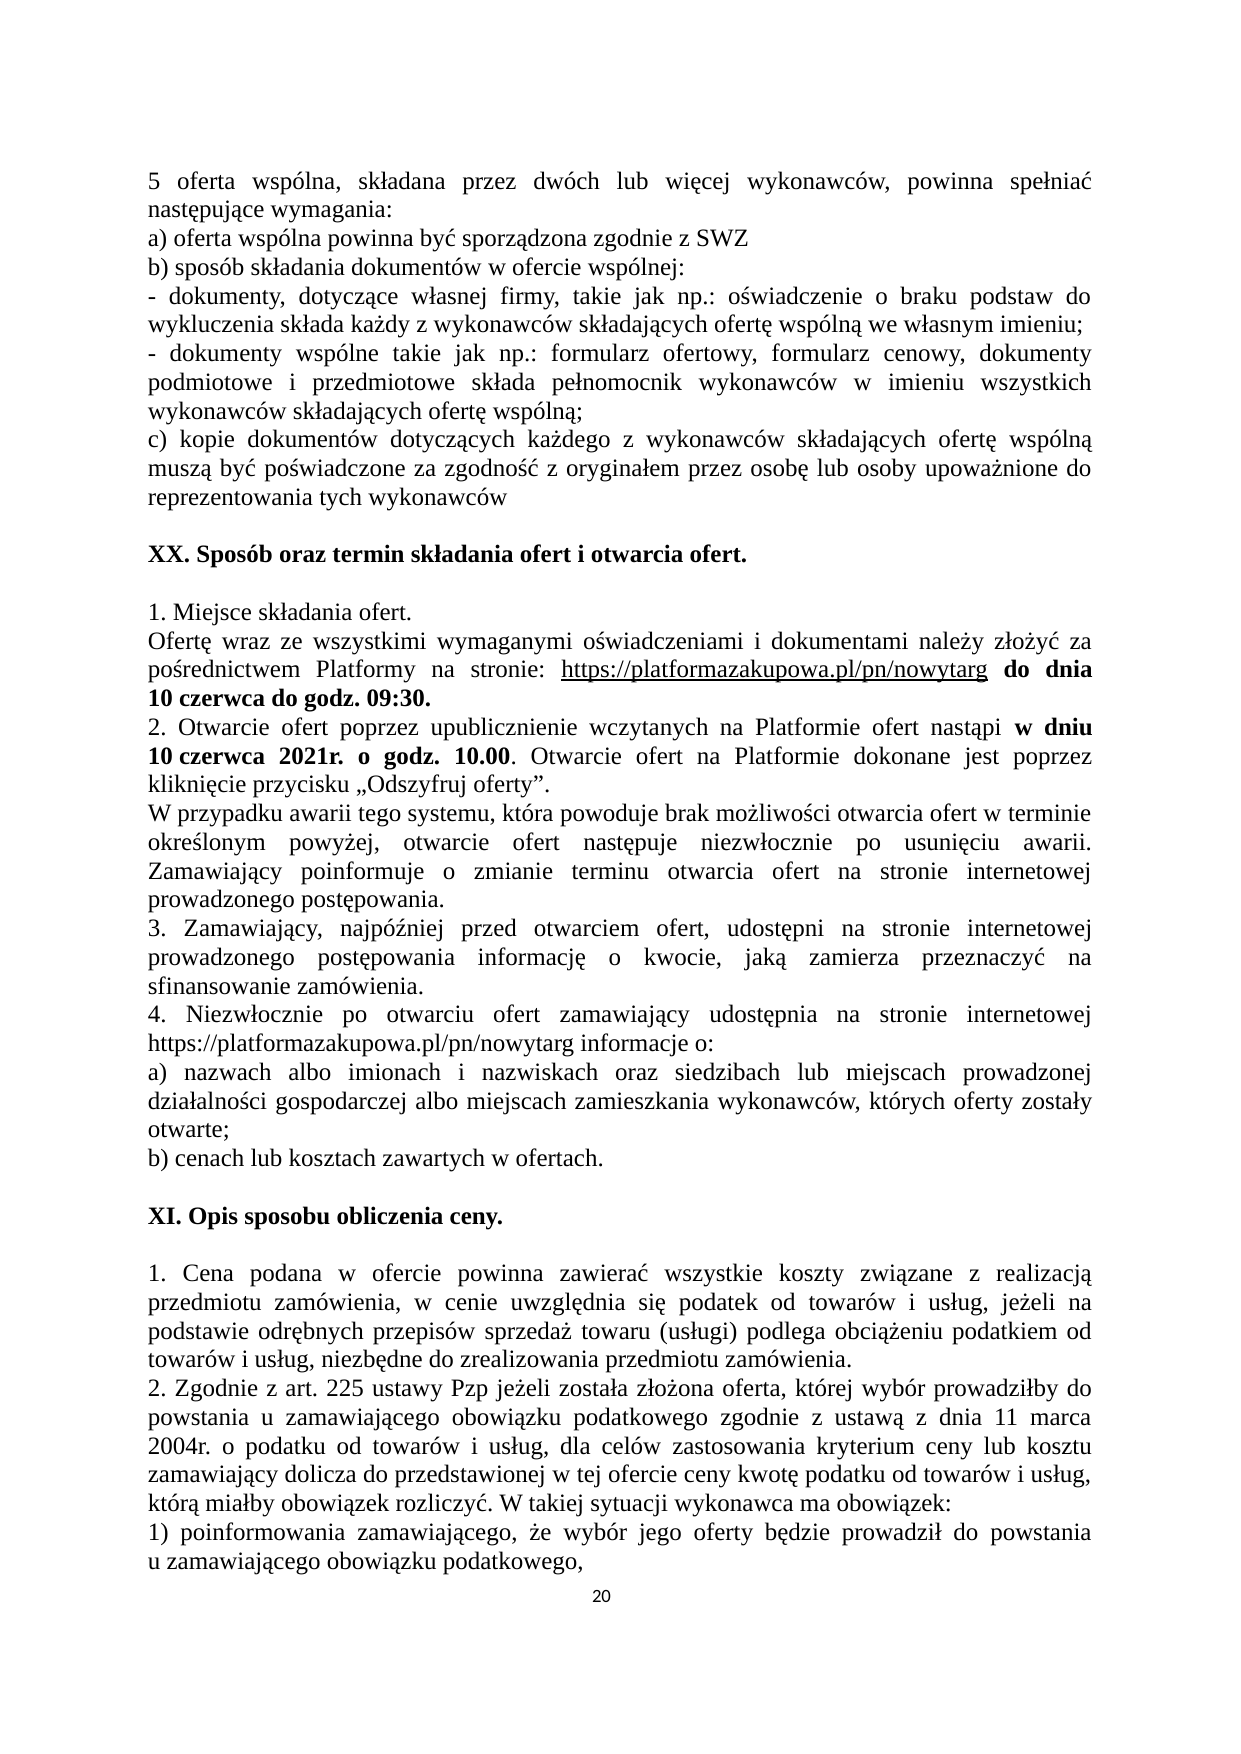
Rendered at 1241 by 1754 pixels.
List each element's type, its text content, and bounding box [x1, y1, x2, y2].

text b) cenach lub kosztach zawartych w ofertach. [148, 1143, 1093, 1172]
text 1. Miejsce składania ofert. [148, 597, 1093, 626]
text 3. Zamawiający, najpóźniej przed otwarciem ofert, udostępni na stronie internetowej prowadzonego postępowania informację o kwocie, jaką zamierza przeznaczyć na sfinansowanie zamówienia. [148, 913, 1093, 999]
text a) nazwach albo imionach i nazwiskach oraz siedzibach lub miejscach prowadzonej działalności gospodarczej albo miejscach zamieszkania wykonawców, których oferty zostały otwarte; [148, 1057, 1093, 1143]
text W przypadku awarii tego systemu, która powoduje brak możliwości otwarcia ofert w terminie określonym powyżej, otwarcie ofert następuje niezwłocznie po usunięciu awarii. Zamawiający poinformuje o zmianie terminu otwarcia ofert na stronie internetowej prowadzonego postępowania. [148, 798, 1093, 913]
text 4. Niezwłocznie po otwarciu ofert zamawiający udostępnia na stronie internetowej https://platformazakupowa.pl/pn/nowytarg informacje o: [148, 999, 1093, 1057]
text - dokumenty, dotyczące własnej firmy, takie jak np.: oświadczenie o braku podstaw do wykluczenia składa każdy z wykonawców składających ofertę wspólną we własnym imieniu; [148, 281, 1093, 338]
text b) sposób składania dokumentów w ofercie wspólnej: [148, 252, 1093, 281]
text 1) poinformowania zamawiającego, że wybór jego oferty będzie prowadził do powstania u zamawiającego obowiązku podatkowego, [148, 1517, 1093, 1574]
text 2. Otwarcie ofert poprzez upublicznienie wczytanych na Platformie ofert nastąpi w dniu 10 czerwca 2021r. o godz. 10.00. Otwarcie ofert na Platformie dokonane jest poprzez kliknięcie przycisku „Odszyfruj oferty”. [148, 712, 1093, 798]
text 1. Cena podana w ofercie powinna zawierać wszystkie koszty związane z realizacją przedmiotu zamówienia, w cenie uwzględnia się podatek od towarów i usług, jeżeli na podstawie odrębnych przepisów sprzedaż towaru (usługi) podlega obciążeniu podatkiem od towarów i usług, niezbędne do zrealizowania przedmiotu zamówienia. [148, 1258, 1093, 1373]
text c) kopie dokumentów dotyczących każdego z wykonawców składających ofertę wspólną muszą być poświadczone za zgodność z oryginałem przez osobę lub osoby upoważnione do reprezentowania tych wykonawców [148, 424, 1093, 511]
text 5 oferta wspólna, składana przez dwóch lub więcej wykonawców, powinna spełniać następujące wymagania: [148, 166, 1093, 223]
text XI. Opis sposobu obliczenia ceny. [148, 1201, 1093, 1229]
text 2. Zgodnie z art. 225 ustawy Pzp jeżeli została złożona oferta, której wybór prowadziłby do powstania u zamawiającego obowiązku podatkowego zgodnie z ustawą z dnia 11 marca 2004r. o podatku od towarów i usług, dla celów zastosowania kryterium ceny lub kosztu zamawiający dolicza do przedstawionej w tej ofercie ceny kwotę podatku od towarów i usług, którą miałby obowiązek rozliczyć. W takiej sytuacji wykonawca ma obowiązek: [148, 1373, 1093, 1517]
text Ofertę wraz ze wszystkimi wymaganymi oświadczeniami i dokumentami należy złożyć za pośrednictwem Platformy na stronie: https://platformazakupowa.pl/pn/nowytarg do dnia 10 czerwca do godz. 09:30. [148, 626, 1093, 712]
text - dokumenty wspólne takie jak np.: formularz ofertowy, formularz cenowy, dokumenty podmiotowe i przedmiotowe składa pełnomocnik wykonawców w imieniu wszystkich wykonawców składających ofertę wspólną; [148, 338, 1093, 424]
text a) oferta wspólna powinna być sporządzona zgodnie z SWZ [148, 223, 1093, 252]
text XX. Sposób oraz termin składania ofert i otwarcia ofert. [148, 539, 1093, 568]
